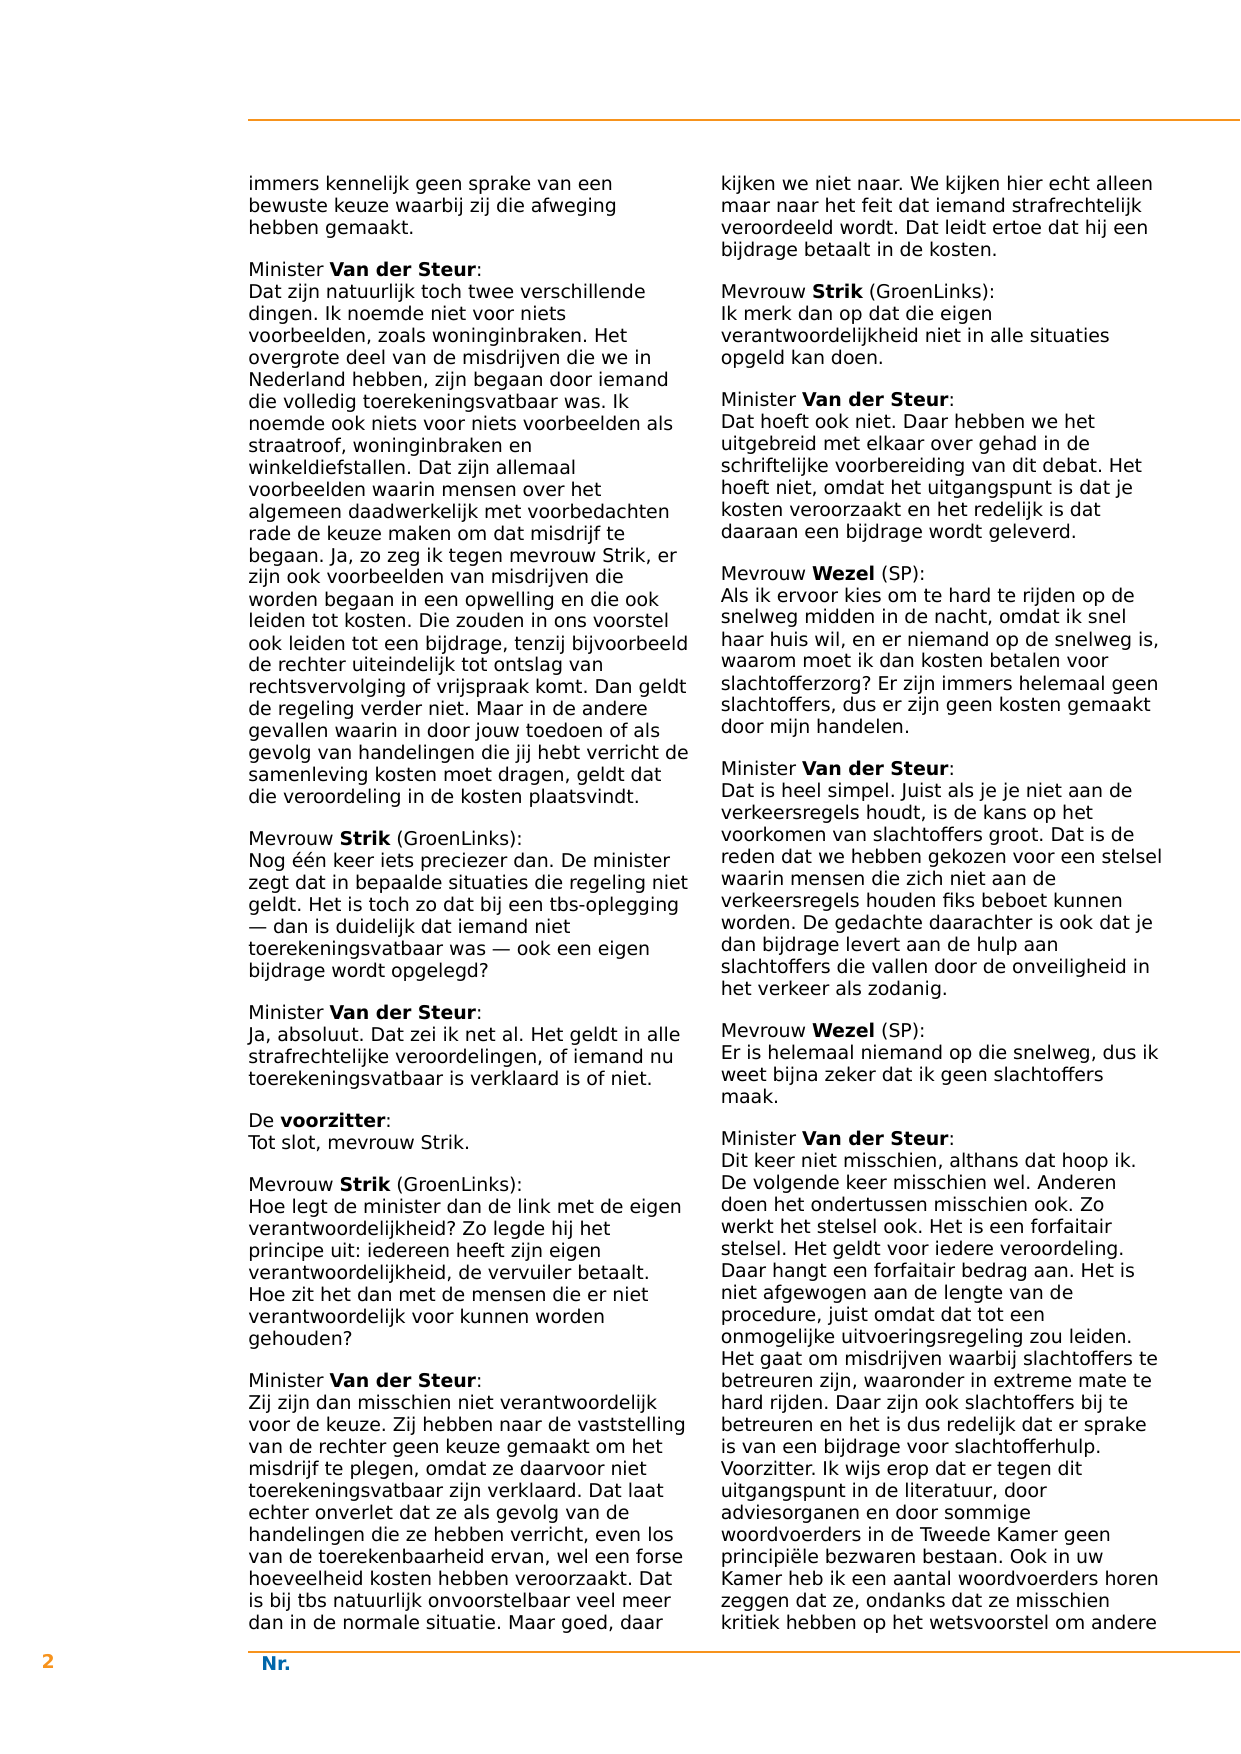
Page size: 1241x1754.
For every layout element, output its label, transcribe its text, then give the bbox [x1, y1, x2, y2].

text Mevrouw Strik (GroenLinks): [248, 828, 691, 850]
text Dat is heel simpel. Juist als je je niet aan de verkeersregels houdt, is de kans op het voorkomen van slachtoffers groot. Dat is de reden dat we hebben gekozen voor een stelsel waarin mensen die zich niet aan de verkeersregels houden fiks beboet kunnen worden. De gedachte daarachter is ook dat je dan bijdrage levert aan de hulp aan slachtoffers die vallen door de onveiligheid in het verkeer als zodanig. [721, 780, 1163, 1000]
text Zij zijn dan misschien niet verantwoordelijk voor de keuze. Zij hebben naar de vaststelling van de rechter geen keuze gemaakt om het misdrijf te plegen, omdat ze daarvoor niet toerekeningsvatbaar zijn verklaard. Dat laat echter onverlet dat ze als gevolg van de handelingen die ze hebben verricht, even los van de toerekenbaarheid ervan, wel een forse hoeveelheid kosten hebben veroorzaakt. Dat is bij tbs natuurlijk onvoorstelbaar veel meer dan in de normale situatie. Maar goed, daar [248, 1392, 691, 1633]
text Mevrouw Strik (GroenLinks): [248, 1174, 691, 1196]
text Minister Van der Steur: [721, 1128, 1163, 1150]
text Minister Van der Steur: [721, 389, 1163, 411]
text Dat zijn natuurlijk toch twee verschillende dingen. Ik noemde niet voor niets voorbeelden, zoals woninginbraken. Het overgrote deel van de misdrijven die we in Nederland hebben, zijn begaan door iemand die volledig toerekeningsvatbaar was. Ik noemde ook niets voor niets voorbeelden als straatroof, woninginbraken en winkeldiefstallen. Dat zijn allemaal voorbeelden waarin mensen over het algemeen daadwerkelijk met voorbedachten rade de keuze maken om dat misdrijf te begaan. Ja, zo zeg ik tegen mevrouw Strik, er zijn ook voorbeelden van misdrijven die worden begaan in een opwelling en die ook leiden tot kosten. Die zouden in ons voorstel ook leiden tot een bijdrage, tenzij bijvoorbeeld de rechter uiteindelijk tot ontslag van rechtsvervolging of vrijspraak komt. Dan geldt de regeling verder niet. Maar in de andere gevallen waarin in door jouw toedoen of als gevolg van handelingen die jij hebt verricht de samenleving kosten moet dragen, geldt dat die veroordeling in de kosten plaatsvindt. [248, 281, 691, 808]
text Minister Van der Steur: [248, 259, 691, 281]
text Dat hoeft ook niet. Daar hebben we het uitgebreid met elkaar over gehad in de schriftelijke voorbereiding van dit debat. Het hoeft niet, omdat het uitgangspunt is dat je kosten veroorzaakt en het redelijk is dat daaraan een bijdrage wordt geleverd. [721, 411, 1163, 542]
text immers kennelijk geen sprake van een bewuste keuze waarbij zij die afweging hebben gemaakt. [248, 173, 691, 239]
text Ja, absoluut. Dat zei ik net al. Het geldt in alle strafrechtelijke veroordelingen, of iemand nu toerekeningsvatbaar is verklaard is of niet. [248, 1024, 691, 1090]
text Dit keer niet misschien, althans dat hoop ik. De volgende keer misschien wel. Anderen doen het ondertussen misschien ook. Zo werkt het stelsel ook. Het is een forfaitair stelsel. Het geldt voor iedere veroordeling. Daar hangt een forfaitair bedrag aan. Het is niet afgewogen aan de lengte van de procedure, juist omdat dat tot een onmogelijke uitvoeringsregeling zou leiden. Het gaat om misdrijven waarbij slachtoffers te betreuren zijn, waaronder in extreme mate te hard rijden. Daar zijn ook slachtoffers bij te betreuren en het is dus redelijk dat er sprake is van een bijdrage voor slachtofferhulp. Voorzitter. Ik wijs erop dat er tegen dit uitgangspunt in de literatuur, door adviesorganen en door sommige woordvoerders in de Tweede Kamer geen principiële bezwaren bestaan. Ook in uw Kamer heb ik een aantal woordvoerders horen zeggen dat ze, ondanks dat ze misschien kritiek hebben op het wetsvoorstel om andere [721, 1150, 1163, 1633]
text Nog één keer iets preciezer dan. De minister zegt dat in bepaalde situaties die regeling niet geldt. Het is toch zo dat bij een tbs-oplegging — dan is duidelijk dat iemand niet toerekeningsvatbaar was — ook een eigen bijdrage wordt opgelegd? [248, 850, 691, 982]
text Tot slot, mevrouw Strik. [248, 1132, 691, 1154]
text Minister Van der Steur: [248, 1370, 691, 1392]
text kijken we niet naar. We kijken hier echt alleen maar naar het feit dat iemand strafrechtelijk veroordeeld wordt. Dat leidt ertoe dat hij een bijdrage betaalt in de kosten. [721, 173, 1163, 261]
text Ik merk dan op dat die eigen verantwoordelijkheid niet in alle situaties opgeld kan doen. [721, 303, 1163, 369]
text Mevrouw Strik (GroenLinks): [721, 281, 1163, 303]
text Mevrouw Wezel (SP): [721, 1020, 1163, 1042]
text De voorzitter: [248, 1110, 691, 1132]
text Minister Van der Steur: [721, 758, 1163, 780]
text Mevrouw Wezel (SP): [721, 562, 1163, 584]
text Er is helemaal niemand op die snelweg, dus ik weet bijna zeker dat ik geen slachtoffers maak. [721, 1042, 1163, 1108]
text Minister Van der Steur: [248, 1002, 691, 1024]
text Als ik ervoor kies om te hard te rijden op de snelweg midden in de nacht, omdat ik snel haar huis wil, en er niemand op de snelweg is, waarom moet ik dan kosten betalen voor slachtofferzorg? Er zijn immers helemaal geen slachtoffers, dus er zijn geen kosten gemaakt door mijn handelen. [721, 584, 1163, 738]
text Hoe legt de minister dan de link met de eigen verantwoordelijkheid? Zo legde hij het principe uit: iedereen heeft zijn eigen verantwoordelijkheid, de vervuiler betaalt. Hoe zit het dan met de mensen die er niet verantwoordelijk voor kunnen worden gehouden? [248, 1196, 691, 1350]
